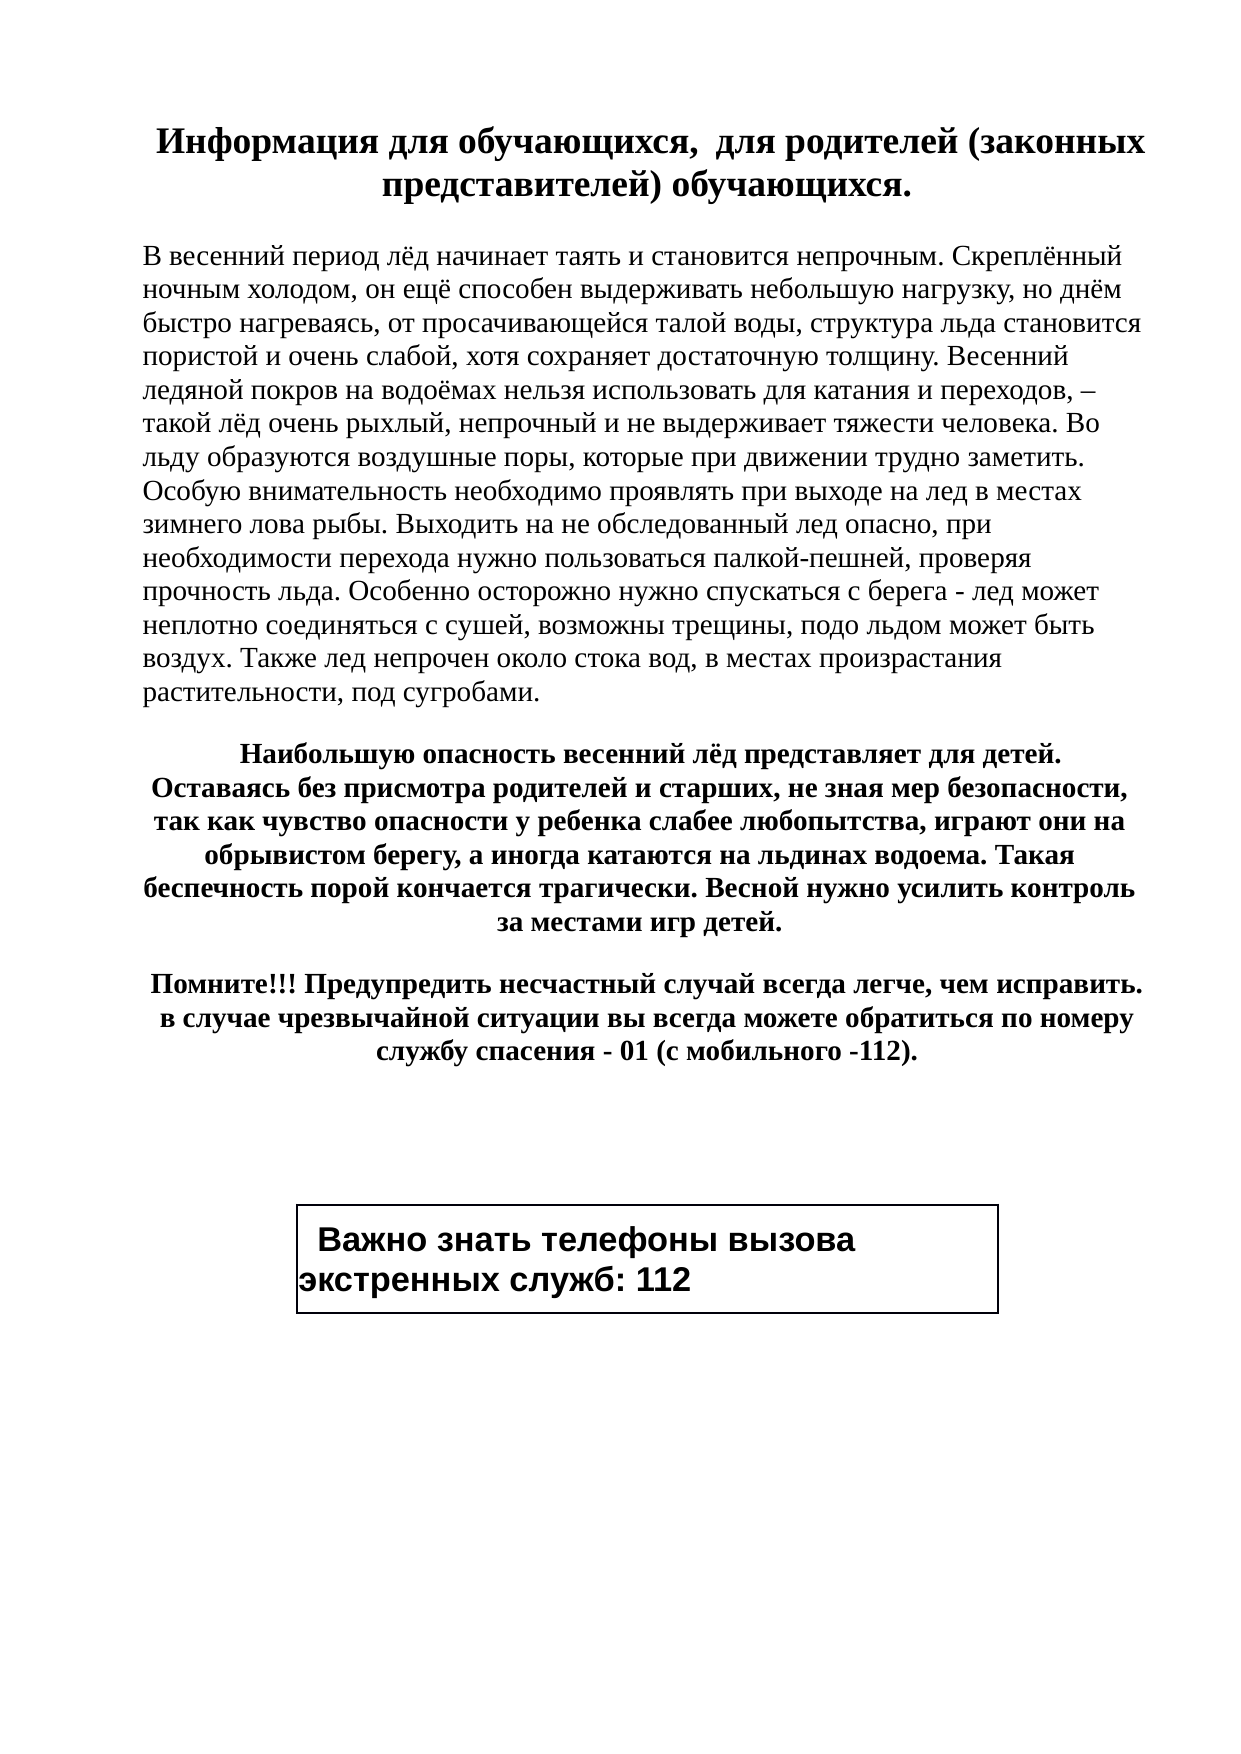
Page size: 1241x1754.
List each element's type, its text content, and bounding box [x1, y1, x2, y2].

table_header Важно знать телефоны вызова экстренных служб: 112 [298, 1206, 997, 1312]
text В весенний период лёд начинает таять и становится непрочным. Скреплённый ночным холодом, он ещё способен выдерживать небольшую нагрузку, но днём быстро нагреваясь, от просачивающейся талой воды, структура льда становится пористой и очень слабой, хотя сохраняет достаточную толщину. Весенний ледяной покров на водоёмах нельзя использовать для катания и переходов, – такой лёд очень рыхлый, непрочный и не выдерживает тяжести человека. Во льду образуются воздушные поры, которые при движении трудно заметить. [142, 238, 1152, 473]
text Помните!!! Предупредить несчастный случай всегда легче, чем исправить. в случае чрезвычайной ситуации вы всегда можете обратиться по номеру [142, 937, 1152, 1033]
text Информация для обучающихся, для родителей (законных представителей) обучающихся. [142, 118, 1152, 204]
text Особую внимательность необходимо проявлять при выходе на лед в местах зимнего лова рыбы. Выходить на не обследованный лед опасно, при необходимости перехода нужно пользоваться палкой-пешней, проверяя прочность льда. Особенно осторожно нужно спускаться с берега - лед может неплотно соединяться с сушей, возможны трещины, подо льдом может быть воздух. Также лед непрочен около стока вод, в местах произрастания растительности, под сугробами. [142, 473, 1152, 707]
text службу спасения - 01 (с мобильного -112). [142, 1033, 1152, 1067]
text Наибольшую опасность весенний лёд представляет для детей. Оставаясь без присмотра родителей и старших, не зная мер безопасности, так как чувство опасности у ребенка слабее любопытства, играют они на обрывистом берегу, а иногда катаются на льдинах водоема. Такая беспечность порой кончается трагически. Весной нужно усилить контроль за местами игр детей. [127, 736, 1152, 937]
